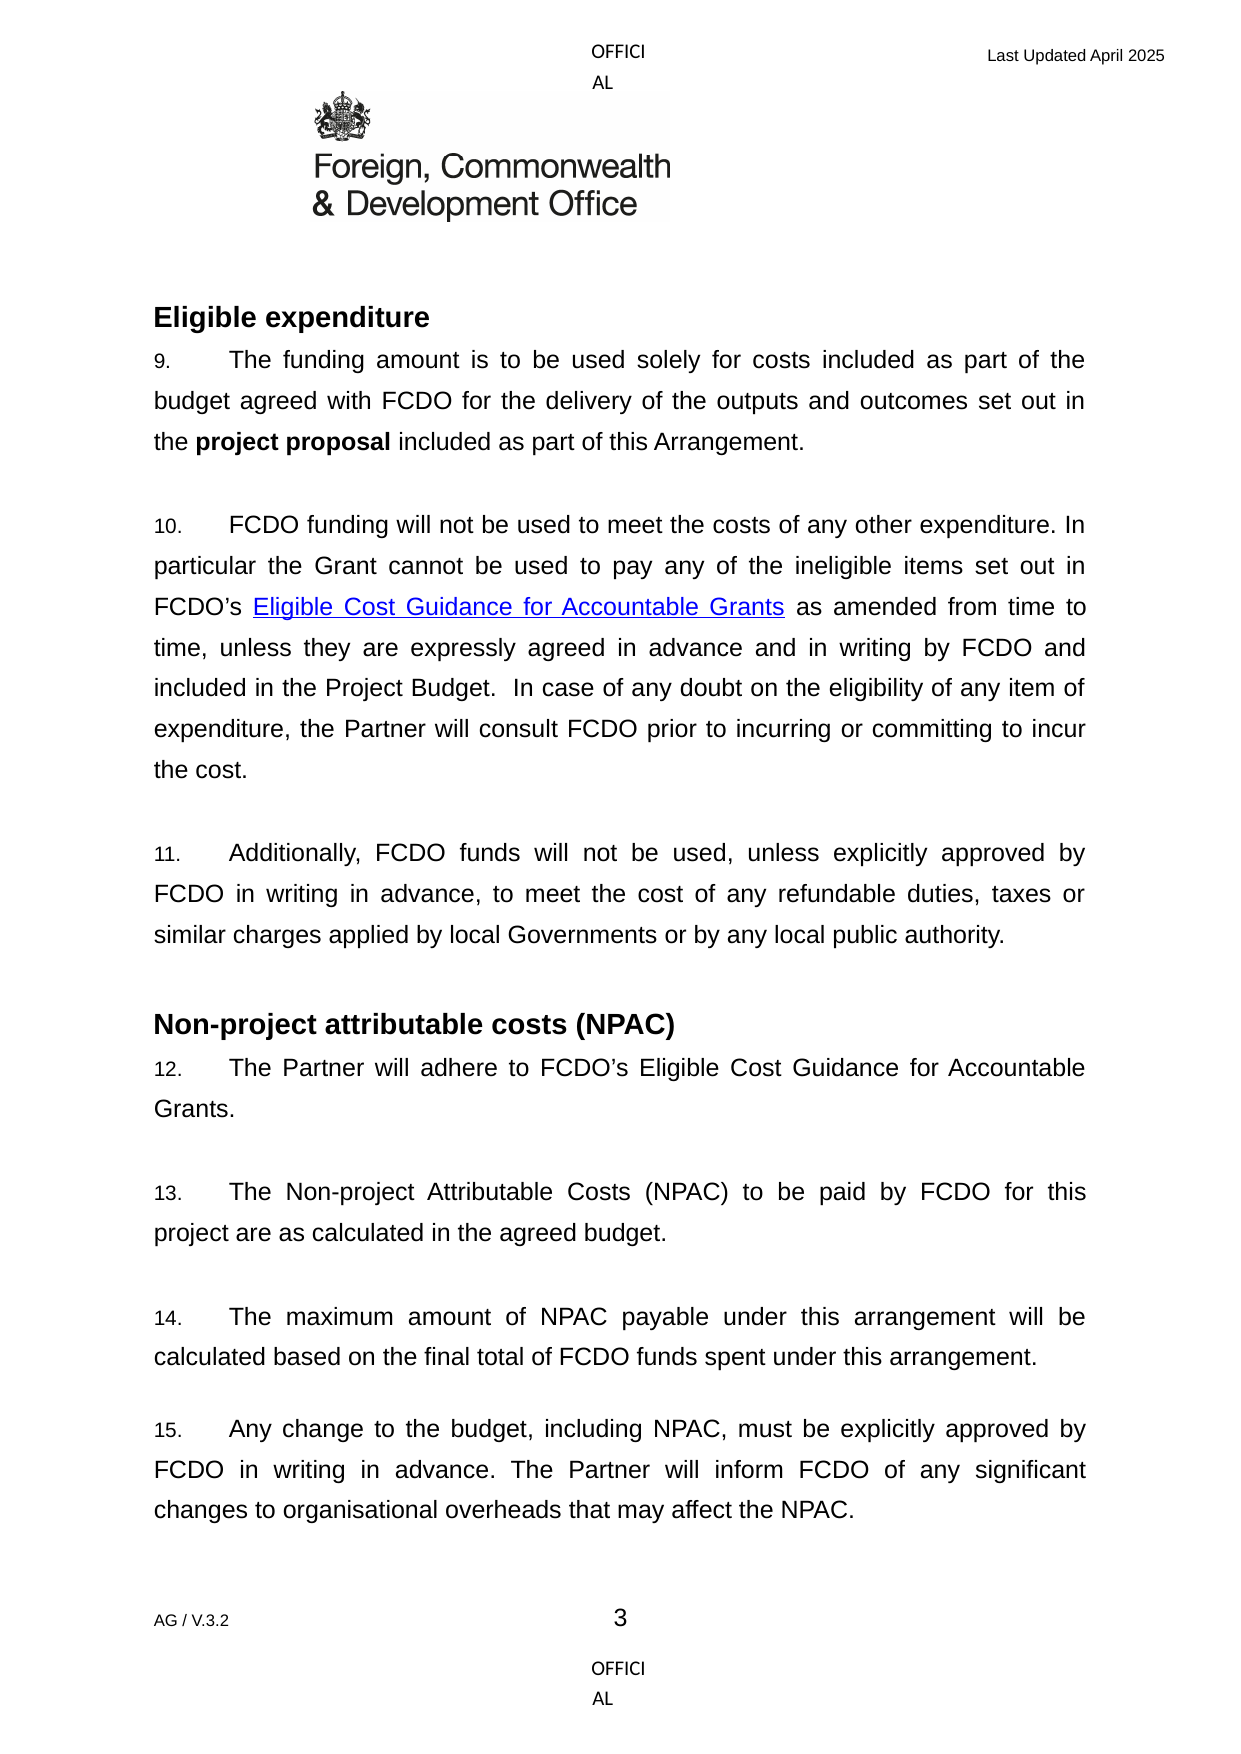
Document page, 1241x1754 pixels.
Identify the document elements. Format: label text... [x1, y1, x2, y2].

subtitle Eligible expenditure [153, 301, 1087, 333]
subtitle Non-project attributable costs (NPAC) [153, 1008, 1087, 1041]
list The funding amount is to be used solely for costs included as part of the budget agreed with FCDO for the delivery of the outputs and outcomes set out in the project proposal included as part of this Arrangement. [153, 346, 1087, 456]
list The maximum amount of NPAC payable under this arrangement will be calculated based on the final total of FCDO funds spent under this arrangement. [153, 1302, 1087, 1371]
list Additionally, FCDO funds will not be used, unless explicitly approved by FCDO in writing in advance, to meet the cost of any refundable duties, taxes or similar charges applied by local Governments or by any local public authority. [153, 839, 1087, 949]
picture [310, 91, 670, 222]
list The Partner will adhere to FCDO’s Eligible Cost Guidance for Accountable Grants. [153, 1054, 1087, 1122]
list Any change to the budget, including NPAC, must be explicitly approved by FCDO in writing in advance. The Partner will inform FCDO of any significant changes to organisational overheads that may affect the NPAC. [153, 1415, 1087, 1524]
list FCDO funding will not be used to meet the costs of any other expenditure. In particular the Grant cannot be used to pay any of the ineligible items set out in FCDO’s Eligible Cost Guidance for Accountable Grants as amended from time to time, unless they are expressly agreed in advance and in writing by FCDO and included in the Project Budget. In case of any doubt on the eligibility of any item of expenditure, the Partner will consult FCDO prior to incurring or committing to incur the cost. [153, 511, 1087, 783]
list The Non-project Attributable Costs (NPAC) to be paid by FCDO for this project are as calculated in the agreed budget. [153, 1178, 1087, 1247]
